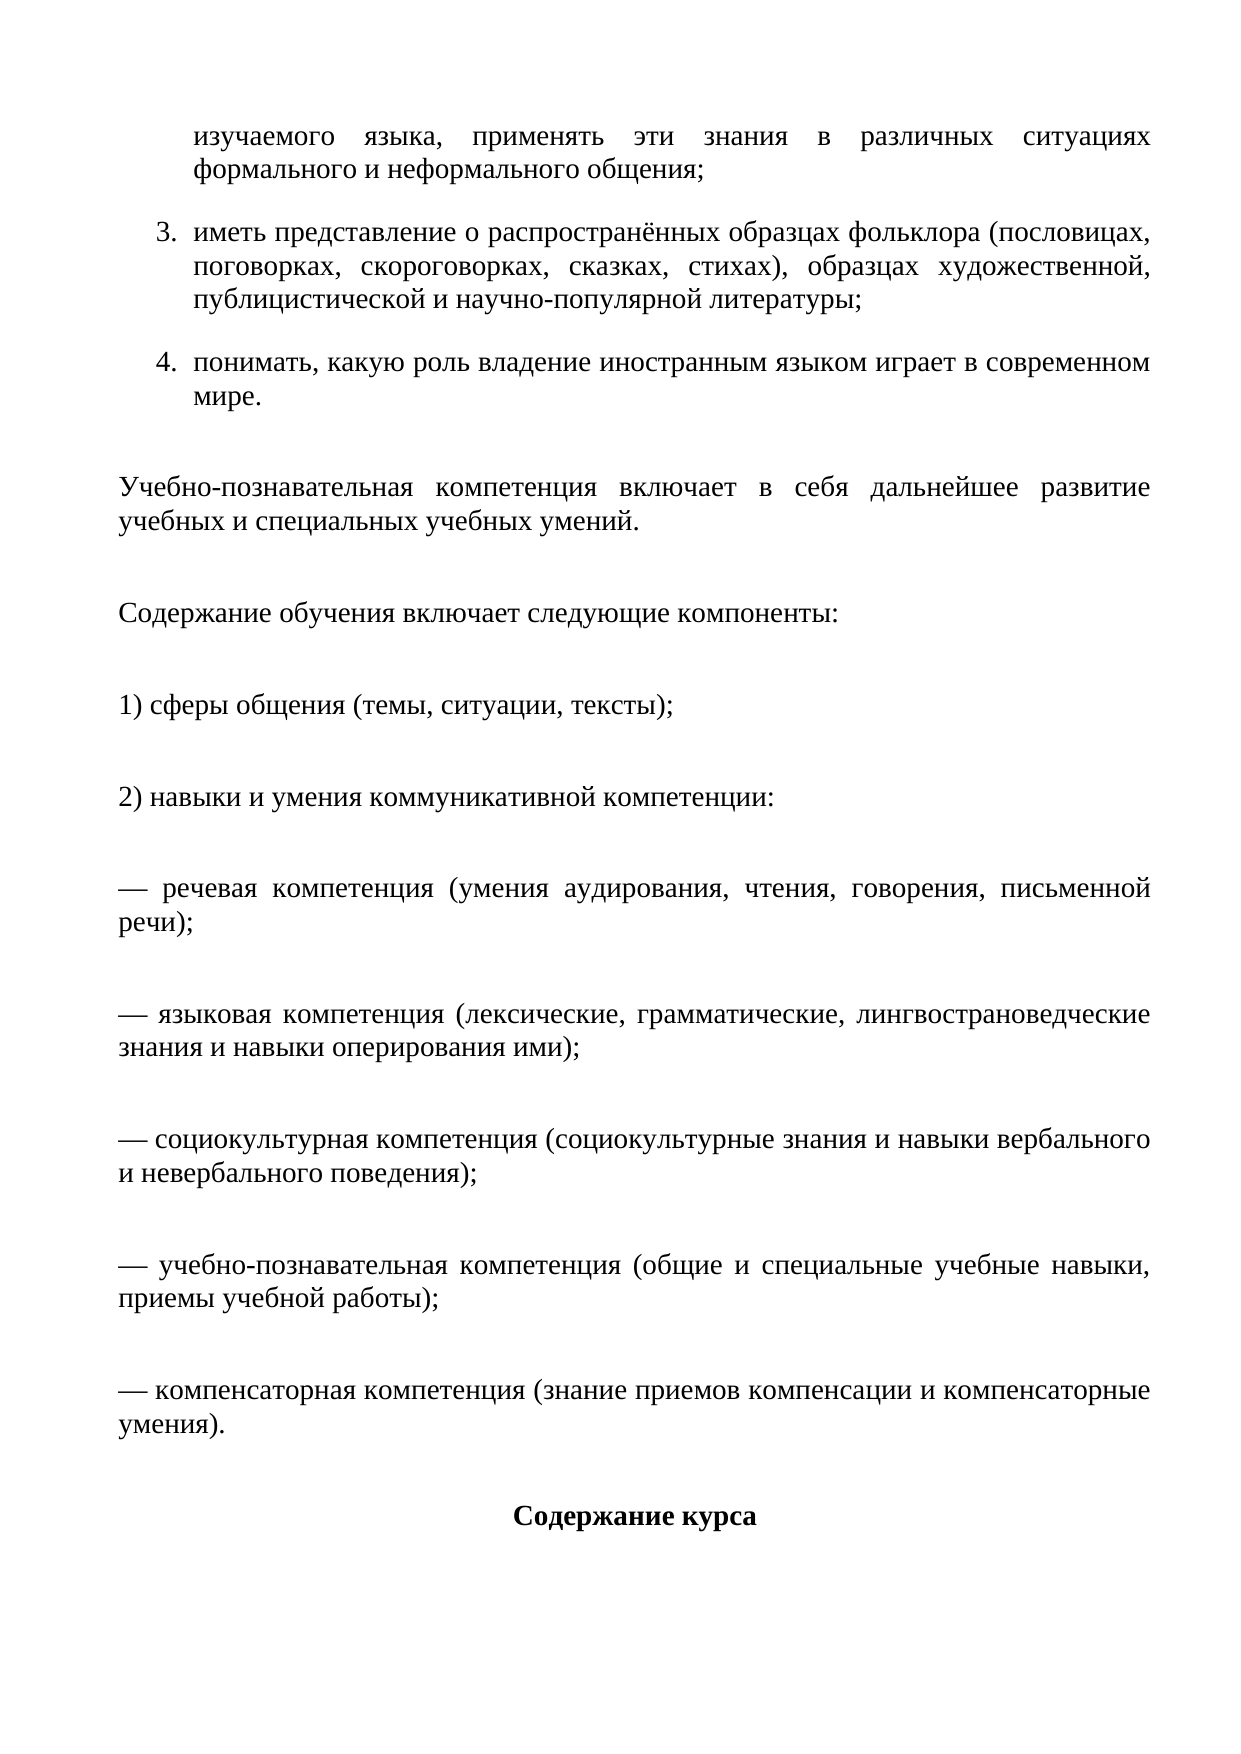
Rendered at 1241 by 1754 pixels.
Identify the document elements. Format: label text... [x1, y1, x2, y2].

list понимать, какую роль владение иностранным языком играет в современном мире. [156, 344, 1152, 411]
text — учебно-познавательная компетенция (общие и специальные учебные навыки, приемы учебной работы); [118, 1247, 1152, 1314]
text Учебно-познавательная компетенция включает в себя дальнейшее развитие учебных и специальных учебных умений. [118, 469, 1152, 537]
text — компенсаторная компетенция (знание приемов компенсации и компенсаторные умения). [118, 1372, 1152, 1439]
text — речевая компетенция (умения аудирования, чтения, говорения, письменной речи); [118, 871, 1152, 938]
text — языковая компетенция (лексические, грамматические, лингвострановедческие знания и навыки оперирования ими); [118, 996, 1152, 1063]
text — социокультурная компетенция (социокультурные знания и навыки вербального и невербального поведения); [118, 1121, 1152, 1188]
text Содержание обучения включает следующие компоненты: [118, 595, 1152, 628]
text 2) навыки и умения коммуникативной компетенции: [118, 779, 1152, 812]
list иметь представление о распространённых образцах фольклора (пословицах, поговорках, скороговорках, сказках, стихах), образцах художественной, публицистической и научно-популярной литературы; [156, 214, 1152, 315]
text 1) сферы общения (темы, ситуации, тексты); [118, 687, 1152, 720]
text Содержание курса [118, 1498, 1152, 1531]
list изучаемого языка, применять эти знания в различных ситуациях формального и неформального общения; [156, 118, 1152, 185]
